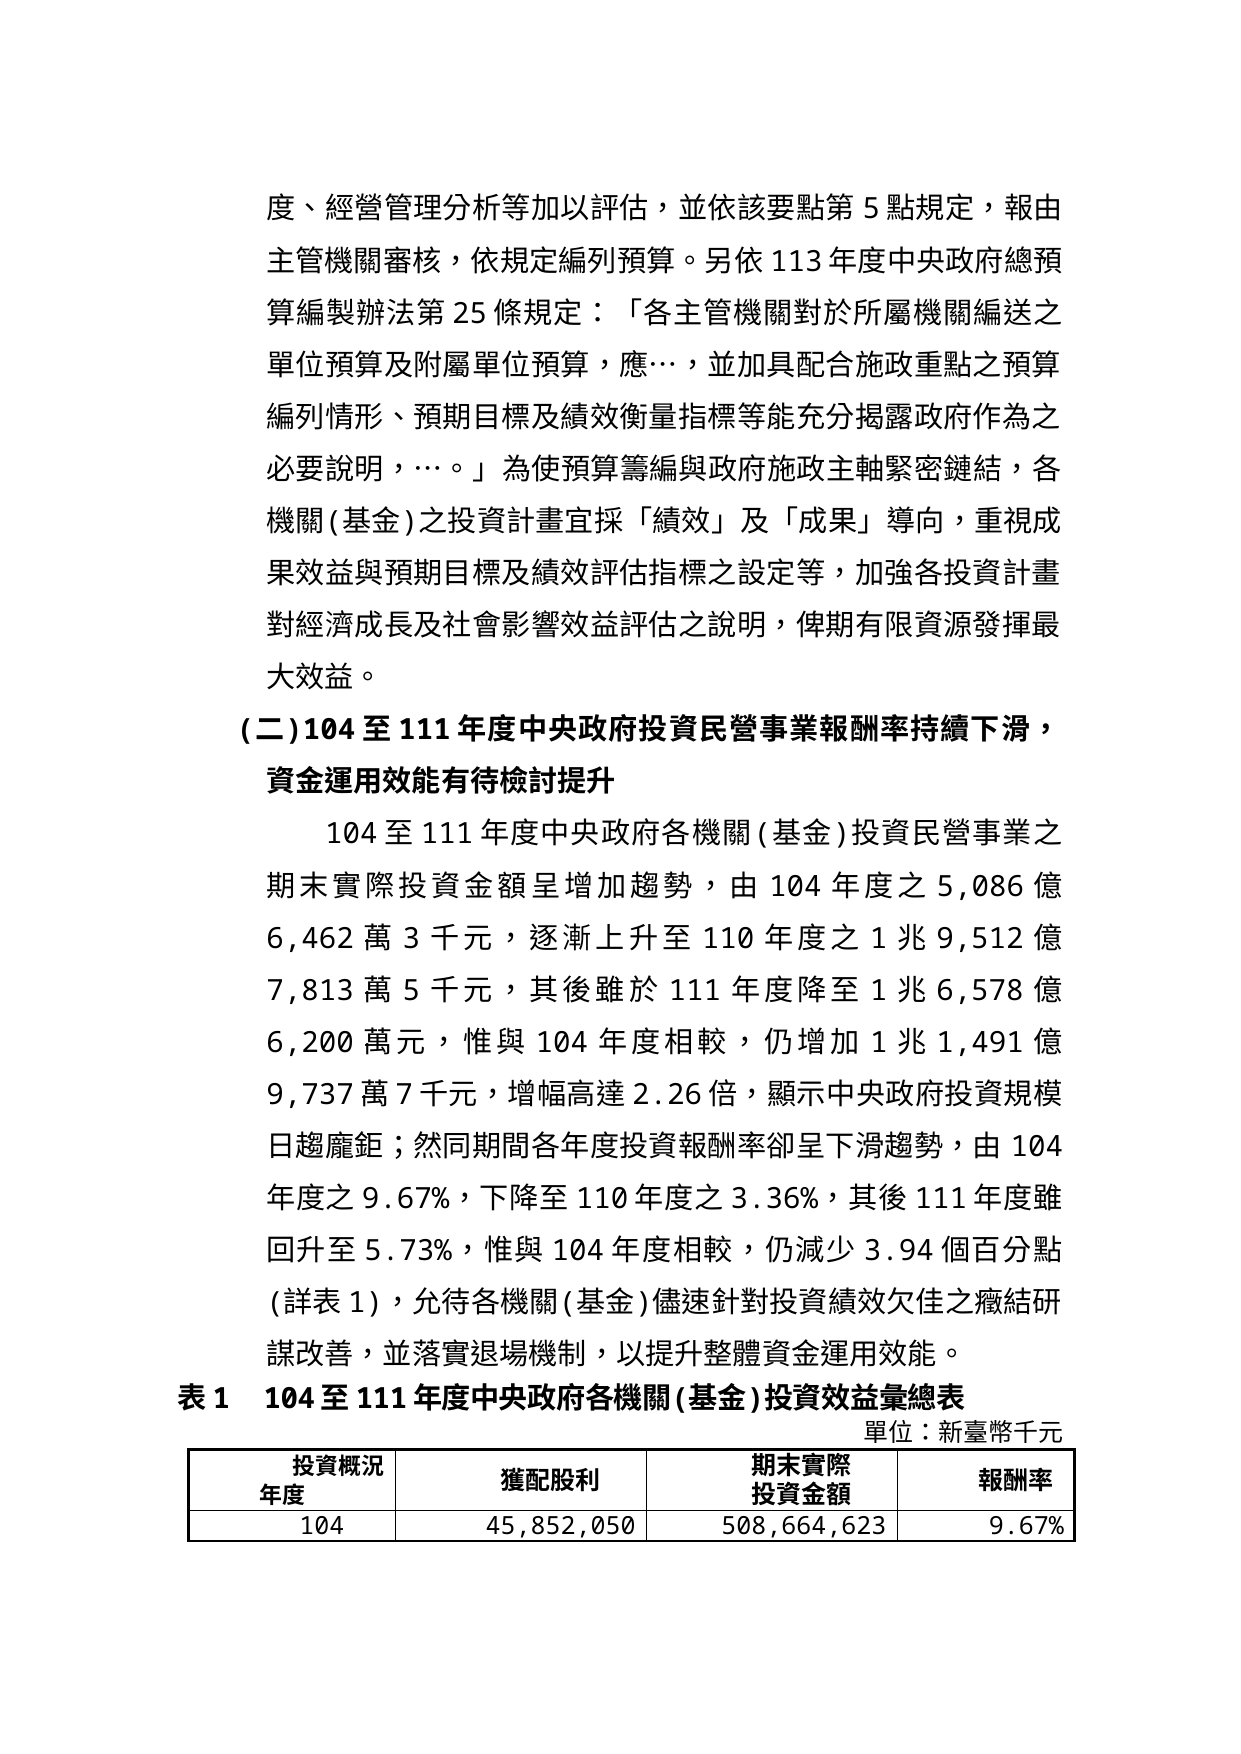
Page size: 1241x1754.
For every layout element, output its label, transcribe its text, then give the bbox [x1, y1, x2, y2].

text 表1 104至111年度中央政府各機關(基金)投資效益彙總表 [177, 1375, 1092, 1417]
text 度、經營管理分析等加以評估，並依該要點第5點規定，報由主管機關審核，依規定編列預算。另依113年度中央政府總預算編製辦法第25條規定：「各主管機關對於所屬機關編送之單位預算及附屬單位預算，應…，並加具配合施政重點之預算編列情形、預期目標及績效衡量指標等能充分揭露政府作為之必要說明，…。」為使預算籌編與政府施政主軸緊密鏈結，各機關(基金)之投資計畫宜採「績效」及「成果」導向，重視成果效益與預期目標及績效評估指標之設定等，加強各投資計畫對經濟成長及社會影響效益評估之說明，俾期有限資源發揮最大效益。 [266, 177, 1063, 698]
table_header 報酬率 [898, 1451, 1073, 1509]
table_header 獲配股利 [396, 1451, 646, 1509]
table_cell 45,852,050 [396, 1511, 646, 1540]
text 104至111年度中央政府各機關(基金)投資民營事業之期末實際投資金額呈增加趨勢，由104年度之5,086億6,462萬3千元，逐漸上升至110年度之1兆9,512億7,813萬5千元，其後雖於111年度降至1兆6,578億6,200萬元，惟與104年度相較，仍增加1兆1,491億9,737萬7千元，增幅高達2.26倍，顯示中央政府投資規模日趨龐鉅；然同期間各年度投資報酬率卻呈下滑趨勢，由104年度之9.67%，下降至110年度之3.36%，其後111年度雖回升至5.73%，惟與104年度相較，仍減少3.94個百分點(詳表1)，允待各機關(基金)儘速針對投資績效欠佳之癥結研謀改善，並落實退場機制，以提升整體資金運用效能。 [266, 802, 1063, 1375]
text 單位：新臺幣千元 [177, 1417, 1063, 1448]
table_header 期末實際 投資金額 [647, 1451, 897, 1509]
table_header 投資概況 年度 [190, 1451, 395, 1509]
table_cell 104 [190, 1511, 395, 1540]
table_cell 9.67% [898, 1511, 1073, 1540]
table_cell 508,664,623 [647, 1511, 897, 1540]
text (二)104至111年度中央政府投資民營事業報酬率持續下滑，資金運用效能有待檢討提升 [236, 698, 1063, 802]
